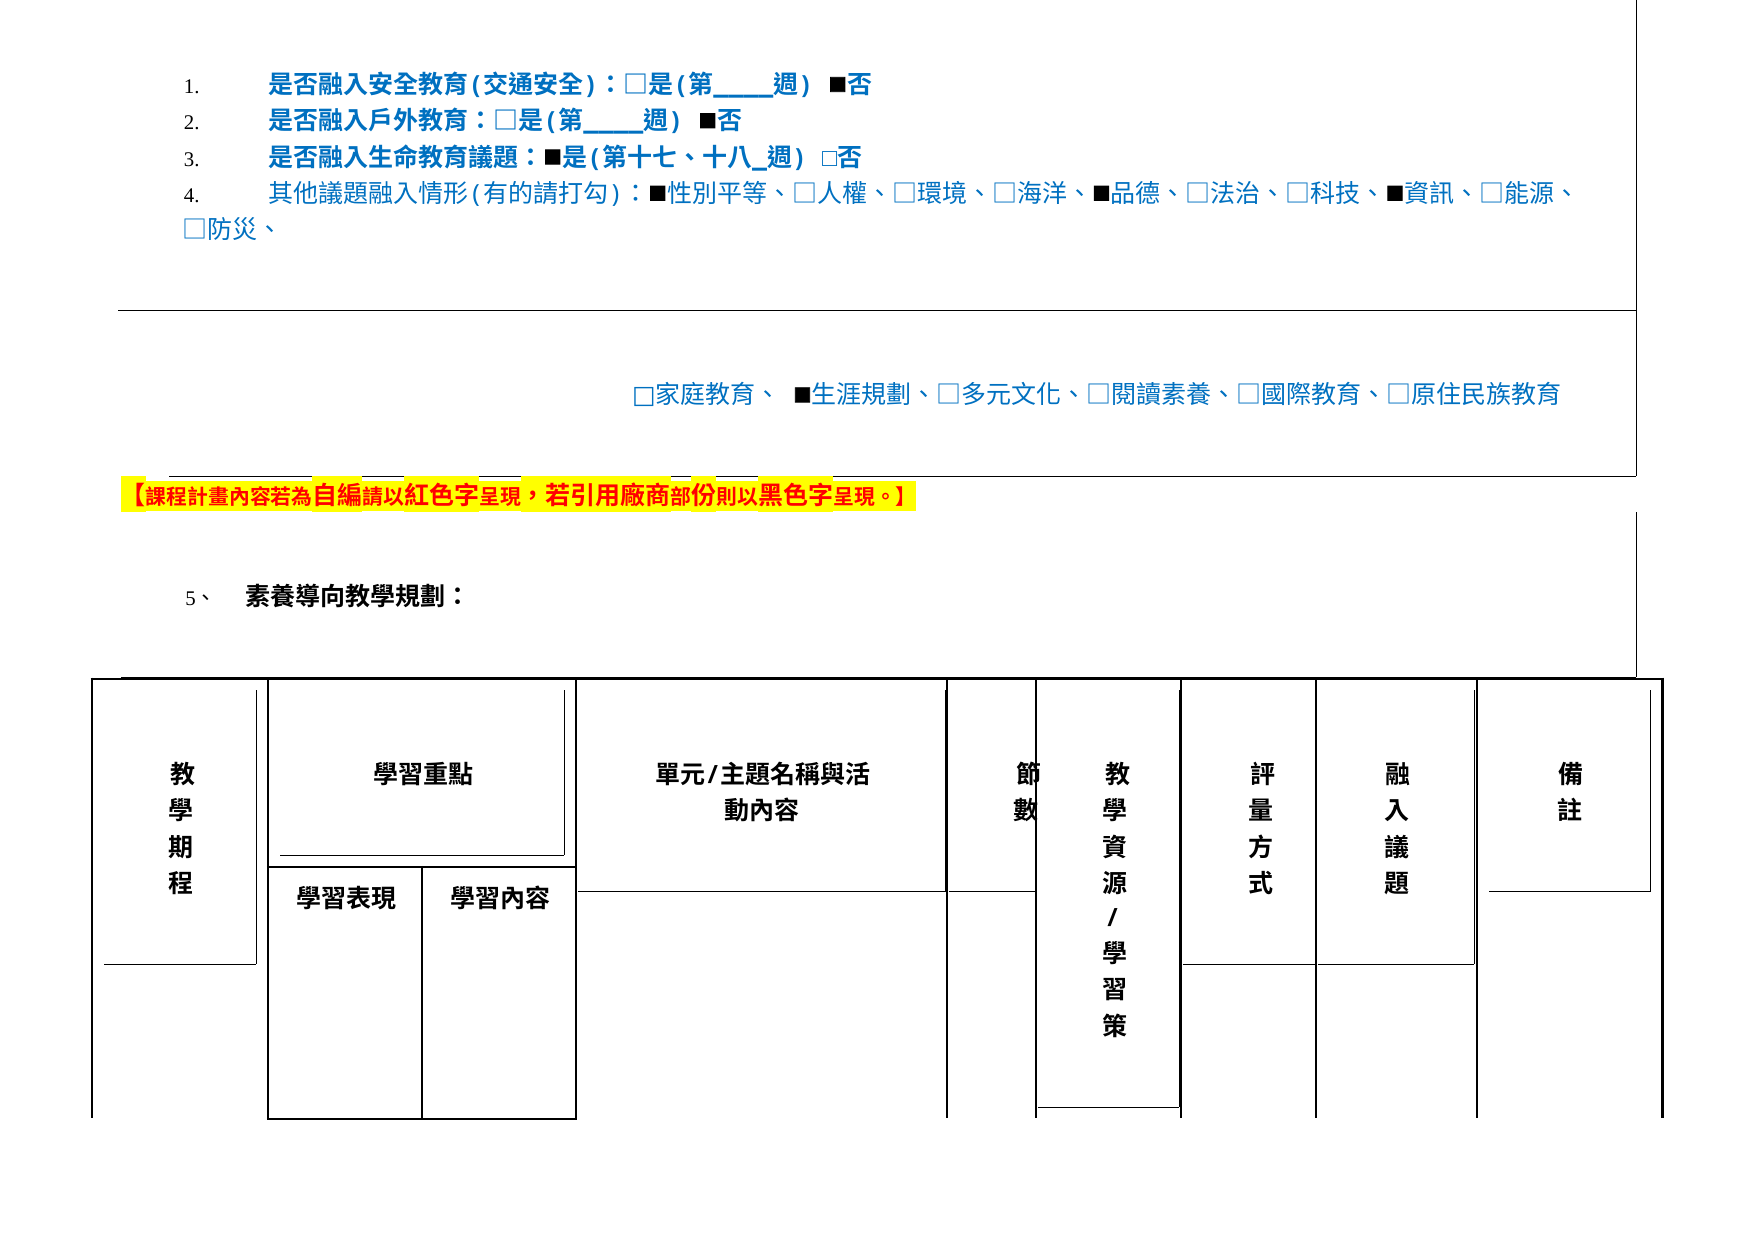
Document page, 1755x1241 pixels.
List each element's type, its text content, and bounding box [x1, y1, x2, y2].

table_header 教學期程 [93, 680, 267, 1117]
table_header 備註 [1478, 680, 1661, 1117]
table_header 學習重點 [269, 680, 575, 866]
table_header 融入議題 [1317, 680, 1476, 1117]
table_header 評量方式 [1182, 680, 1315, 1117]
list 是否融入戶外教育：□是(第____週) ■否 [118, 101, 1636, 137]
list 素養導向教學規劃： [121, 512, 1636, 677]
table_cell 學習表現 [269, 868, 421, 1117]
table_cell 學習內容 [423, 868, 575, 1117]
text □家庭教育、 ■生涯規劃、□多元文化、□閱讀素養、□國際教育、□原住民族教育 [169, 310, 1636, 476]
table_header 節數 [948, 680, 1035, 1117]
list 是否融入生命教育議題：■是(第十七、十八_週) □否 [118, 137, 1636, 173]
text 【課程計畫內容若為自編請以紅色字呈現，若引用廠商部份則以黑色字呈現。】 [118, 476, 1636, 512]
list 是否融入安全教育(交通安全)：□是(第____週) ■否 [118, 0, 1636, 101]
table_header 教學資源 /學習策略 [1037, 680, 1180, 1117]
list 其他議題融入情形(有的請打勾)：■性別平等、□人權、□環境、□海洋、■品德、□法治、□科技、■資訊、□能源、□防災、 [118, 173, 1636, 310]
table_header 節數 [1024, 810, 1030, 818]
table_header 單元/主題名稱與活動內容 [577, 680, 946, 1117]
